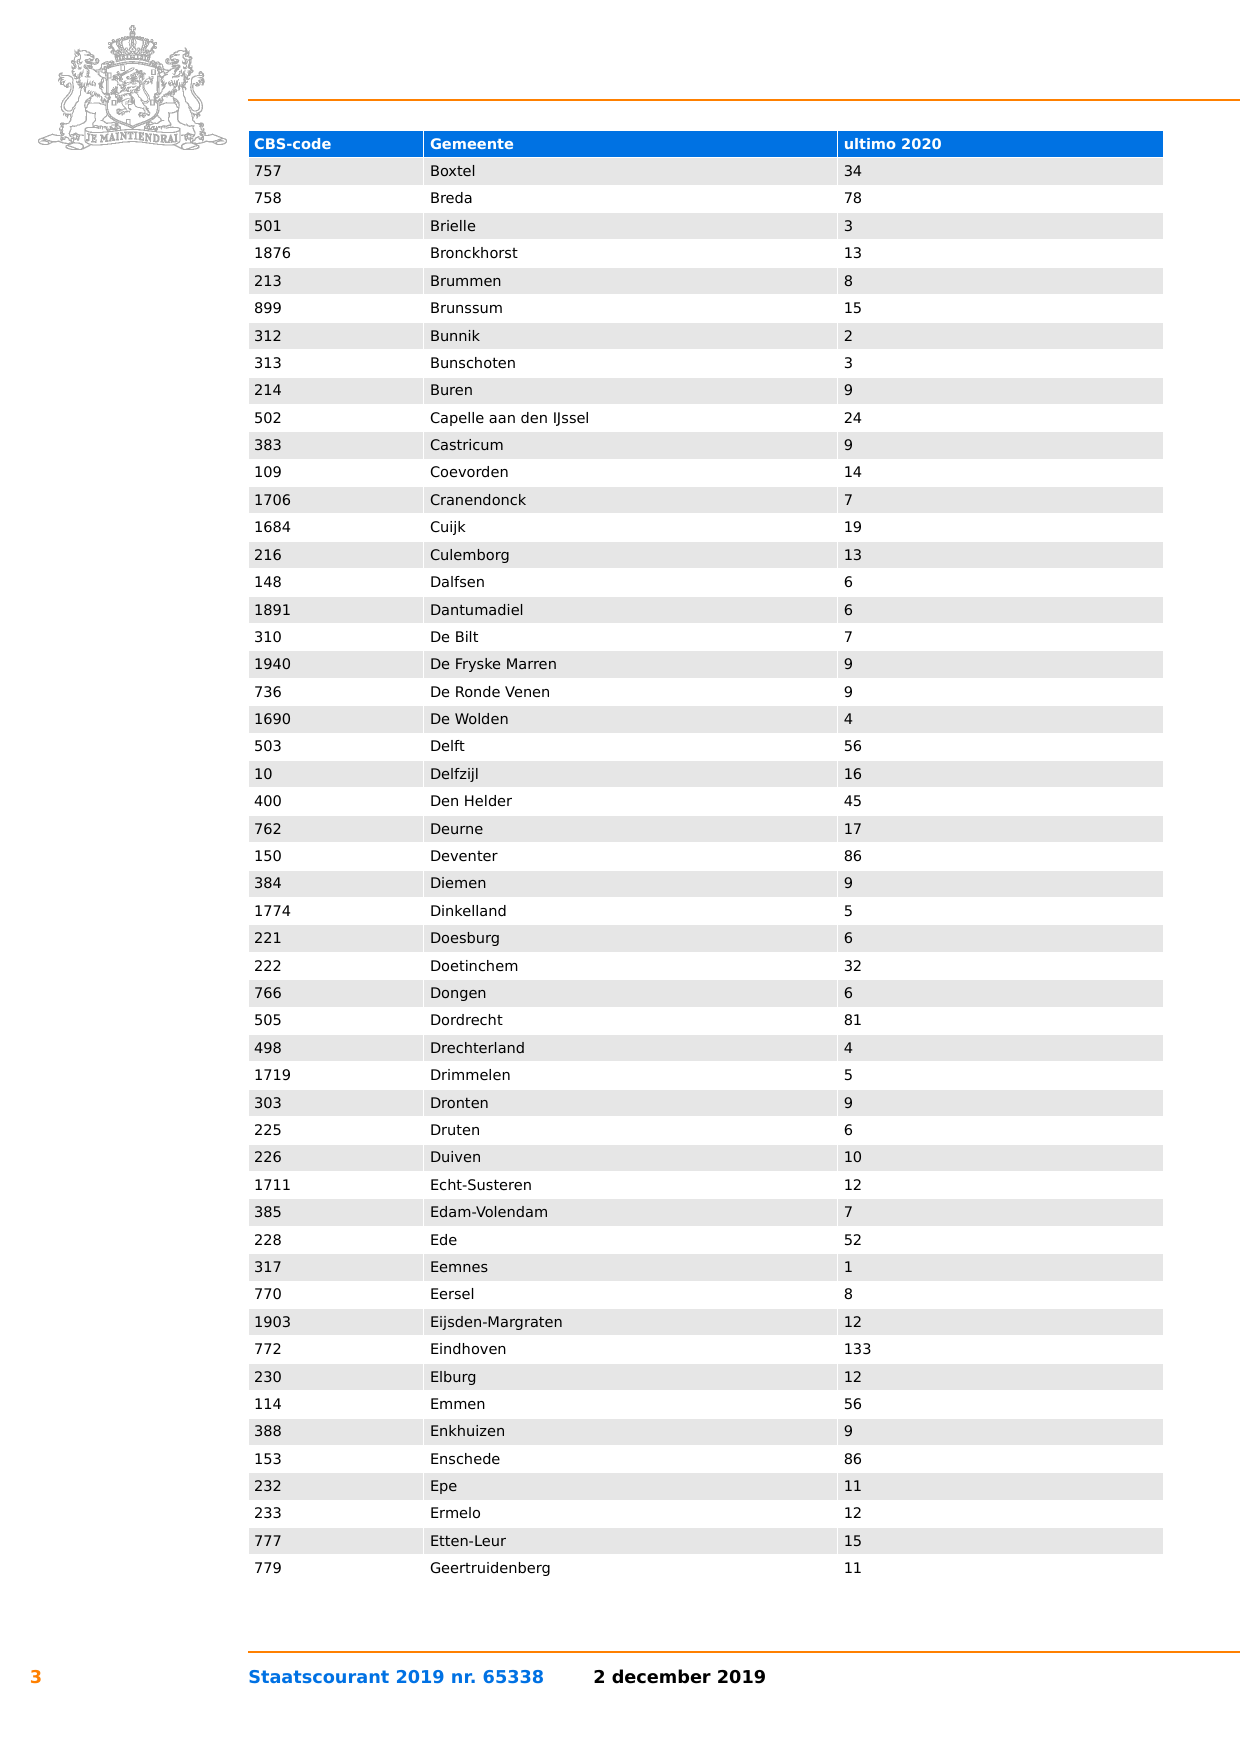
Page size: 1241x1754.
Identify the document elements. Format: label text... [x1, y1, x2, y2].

table_cell 225 [249, 1117, 423, 1143]
table_cell 81 [838, 1008, 1163, 1034]
table_cell Diemen [424, 871, 837, 897]
table_cell 56 [838, 734, 1163, 760]
table_cell 14 [838, 460, 1163, 486]
table_cell 56 [838, 1391, 1163, 1417]
table_cell Capelle aan den IJssel [424, 405, 837, 431]
table_cell Den Helder [424, 789, 837, 815]
table_cell 303 [249, 1090, 423, 1116]
table_cell Epe [424, 1473, 837, 1500]
table_cell 6 [838, 980, 1163, 1007]
table_cell 1684 [249, 515, 423, 541]
table_cell 1719 [249, 1063, 423, 1089]
table_header ultimo 2020 [838, 131, 1163, 157]
table_cell 1706 [249, 487, 423, 513]
table_cell 503 [249, 734, 423, 760]
table_cell 1 [838, 1254, 1163, 1281]
table_cell Doetinchem [424, 953, 837, 979]
table_cell 777 [249, 1528, 423, 1554]
table_cell 400 [249, 789, 423, 815]
table_cell Boxtel [424, 158, 837, 185]
table_cell 9 [838, 679, 1163, 705]
table_cell Dantumadiel [424, 597, 837, 623]
table_cell 772 [249, 1336, 423, 1363]
table_cell 148 [249, 569, 423, 596]
table_cell Dinkelland [424, 898, 837, 924]
table_cell 1903 [249, 1309, 423, 1335]
table_cell De Bilt [424, 624, 837, 650]
table_cell 19 [838, 515, 1163, 541]
table_cell 12 [838, 1501, 1163, 1527]
table_cell 213 [249, 268, 423, 294]
table_cell 312 [249, 323, 423, 349]
table_cell 24 [838, 405, 1163, 431]
table_cell 13 [838, 241, 1163, 267]
table_cell 52 [838, 1227, 1163, 1253]
table_cell 498 [249, 1035, 423, 1061]
table_cell 214 [249, 378, 423, 404]
table_cell Breda [424, 186, 837, 212]
table_cell Dongen [424, 980, 837, 1007]
table_cell 233 [249, 1501, 423, 1527]
table_header Gemeente [424, 131, 837, 157]
table_cell Enschede [424, 1446, 837, 1472]
table_cell 4 [838, 1035, 1163, 1061]
table_cell 7 [838, 1199, 1163, 1226]
table_cell 1690 [249, 706, 423, 733]
table_cell 226 [249, 1145, 423, 1171]
table_cell 766 [249, 980, 423, 1007]
table_cell Cranendonck [424, 487, 837, 513]
table_cell 216 [249, 542, 423, 568]
table_cell 109 [249, 460, 423, 486]
table_cell Ede [424, 1227, 837, 1253]
table_cell Elburg [424, 1364, 837, 1390]
table_cell Cuijk [424, 515, 837, 541]
table_cell Duiven [424, 1145, 837, 1171]
table_cell Drechterland [424, 1035, 837, 1061]
table_cell 501 [249, 213, 423, 239]
table_cell 10 [249, 761, 423, 787]
table_cell 310 [249, 624, 423, 650]
table_cell 12 [838, 1364, 1163, 1390]
table_cell 86 [838, 843, 1163, 869]
table_cell 313 [249, 350, 423, 376]
table_cell 5 [838, 898, 1163, 924]
table_cell 12 [838, 1172, 1163, 1198]
table_cell 317 [249, 1254, 423, 1281]
table_cell De Wolden [424, 706, 837, 733]
table_cell Brunssum [424, 295, 837, 322]
table_cell 758 [249, 186, 423, 212]
table_cell Emmen [424, 1391, 837, 1417]
table_cell 2 [838, 323, 1163, 349]
table_cell 6 [838, 1117, 1163, 1143]
table_cell 114 [249, 1391, 423, 1417]
table_cell 384 [249, 871, 423, 897]
table_cell De Ronde Venen [424, 679, 837, 705]
table_cell 9 [838, 651, 1163, 678]
table_cell 736 [249, 679, 423, 705]
table_cell Enkhuizen [424, 1419, 837, 1445]
table_cell 1891 [249, 597, 423, 623]
table_cell 385 [249, 1199, 423, 1226]
table_cell 5 [838, 1063, 1163, 1089]
table_cell 4 [838, 706, 1163, 733]
table_cell Castricum [424, 432, 837, 459]
table_cell 228 [249, 1227, 423, 1253]
table_cell 762 [249, 816, 423, 842]
table_cell Drimmelen [424, 1063, 837, 1089]
table_header CBS-code [249, 131, 423, 157]
table_cell 6 [838, 569, 1163, 596]
table_cell De Fryske Marren [424, 651, 837, 678]
table_cell 388 [249, 1419, 423, 1445]
table_cell Doesburg [424, 925, 837, 952]
table_cell 9 [838, 871, 1163, 897]
table_cell 17 [838, 816, 1163, 842]
table_cell 1940 [249, 651, 423, 678]
table_cell Druten [424, 1117, 837, 1143]
table_cell Eemnes [424, 1254, 837, 1281]
table_cell 232 [249, 1473, 423, 1500]
table_cell 15 [838, 295, 1163, 322]
table_cell 11 [838, 1473, 1163, 1500]
table_cell 11 [838, 1556, 1163, 1582]
table_cell Buren [424, 378, 837, 404]
table_cell Etten-Leur [424, 1528, 837, 1554]
table_cell 505 [249, 1008, 423, 1034]
table_cell Coevorden [424, 460, 837, 486]
table_cell 15 [838, 1528, 1163, 1554]
table_cell 16 [838, 761, 1163, 787]
table_cell 757 [249, 158, 423, 185]
table_cell Delft [424, 734, 837, 760]
table_cell Dordrecht [424, 1008, 837, 1034]
table_cell 133 [838, 1336, 1163, 1363]
table_cell 1774 [249, 898, 423, 924]
picture [38, 25, 227, 150]
table_cell Brummen [424, 268, 837, 294]
table_cell 78 [838, 186, 1163, 212]
table_cell 221 [249, 925, 423, 952]
table_cell 86 [838, 1446, 1163, 1472]
table_cell Eijsden-Margraten [424, 1309, 837, 1335]
table_cell 8 [838, 268, 1163, 294]
table_cell 502 [249, 405, 423, 431]
table_cell 7 [838, 487, 1163, 513]
table_cell 222 [249, 953, 423, 979]
table_cell Echt-Susteren [424, 1172, 837, 1198]
table_cell 7 [838, 624, 1163, 650]
table_cell 13 [838, 542, 1163, 568]
table_cell 230 [249, 1364, 423, 1390]
table_cell 3 [838, 213, 1163, 239]
table_cell Deventer [424, 843, 837, 869]
table_cell 1876 [249, 241, 423, 267]
table_cell 34 [838, 158, 1163, 185]
table_cell Brielle [424, 213, 837, 239]
table_cell 8 [838, 1282, 1163, 1308]
table_cell 12 [838, 1309, 1163, 1335]
table_cell 6 [838, 925, 1163, 952]
table_cell 3 [838, 350, 1163, 376]
table_cell 6 [838, 597, 1163, 623]
table_cell 383 [249, 432, 423, 459]
table_cell Edam-Volendam [424, 1199, 837, 1226]
table_cell 153 [249, 1446, 423, 1472]
table_cell Culemborg [424, 542, 837, 568]
table_cell Deurne [424, 816, 837, 842]
table_cell Delfzijl [424, 761, 837, 787]
table_cell 770 [249, 1282, 423, 1308]
table_cell Bronckhorst [424, 241, 837, 267]
table_cell 32 [838, 953, 1163, 979]
table_cell Eersel [424, 1282, 837, 1308]
table_cell 9 [838, 1090, 1163, 1116]
table_cell Ermelo [424, 1501, 837, 1527]
table_cell Eindhoven [424, 1336, 837, 1363]
table_cell Geertruidenberg [424, 1556, 837, 1582]
table_cell Bunschoten [424, 350, 837, 376]
table_cell 45 [838, 789, 1163, 815]
table_cell 9 [838, 1419, 1163, 1445]
table_cell Dronten [424, 1090, 837, 1116]
table_cell 779 [249, 1556, 423, 1582]
table_cell Dalfsen [424, 569, 837, 596]
table_cell 10 [838, 1145, 1163, 1171]
table_cell 9 [838, 432, 1163, 459]
table_cell 9 [838, 378, 1163, 404]
table_cell 1711 [249, 1172, 423, 1198]
table_cell Bunnik [424, 323, 837, 349]
table_cell 150 [249, 843, 423, 869]
table_cell 899 [249, 295, 423, 322]
